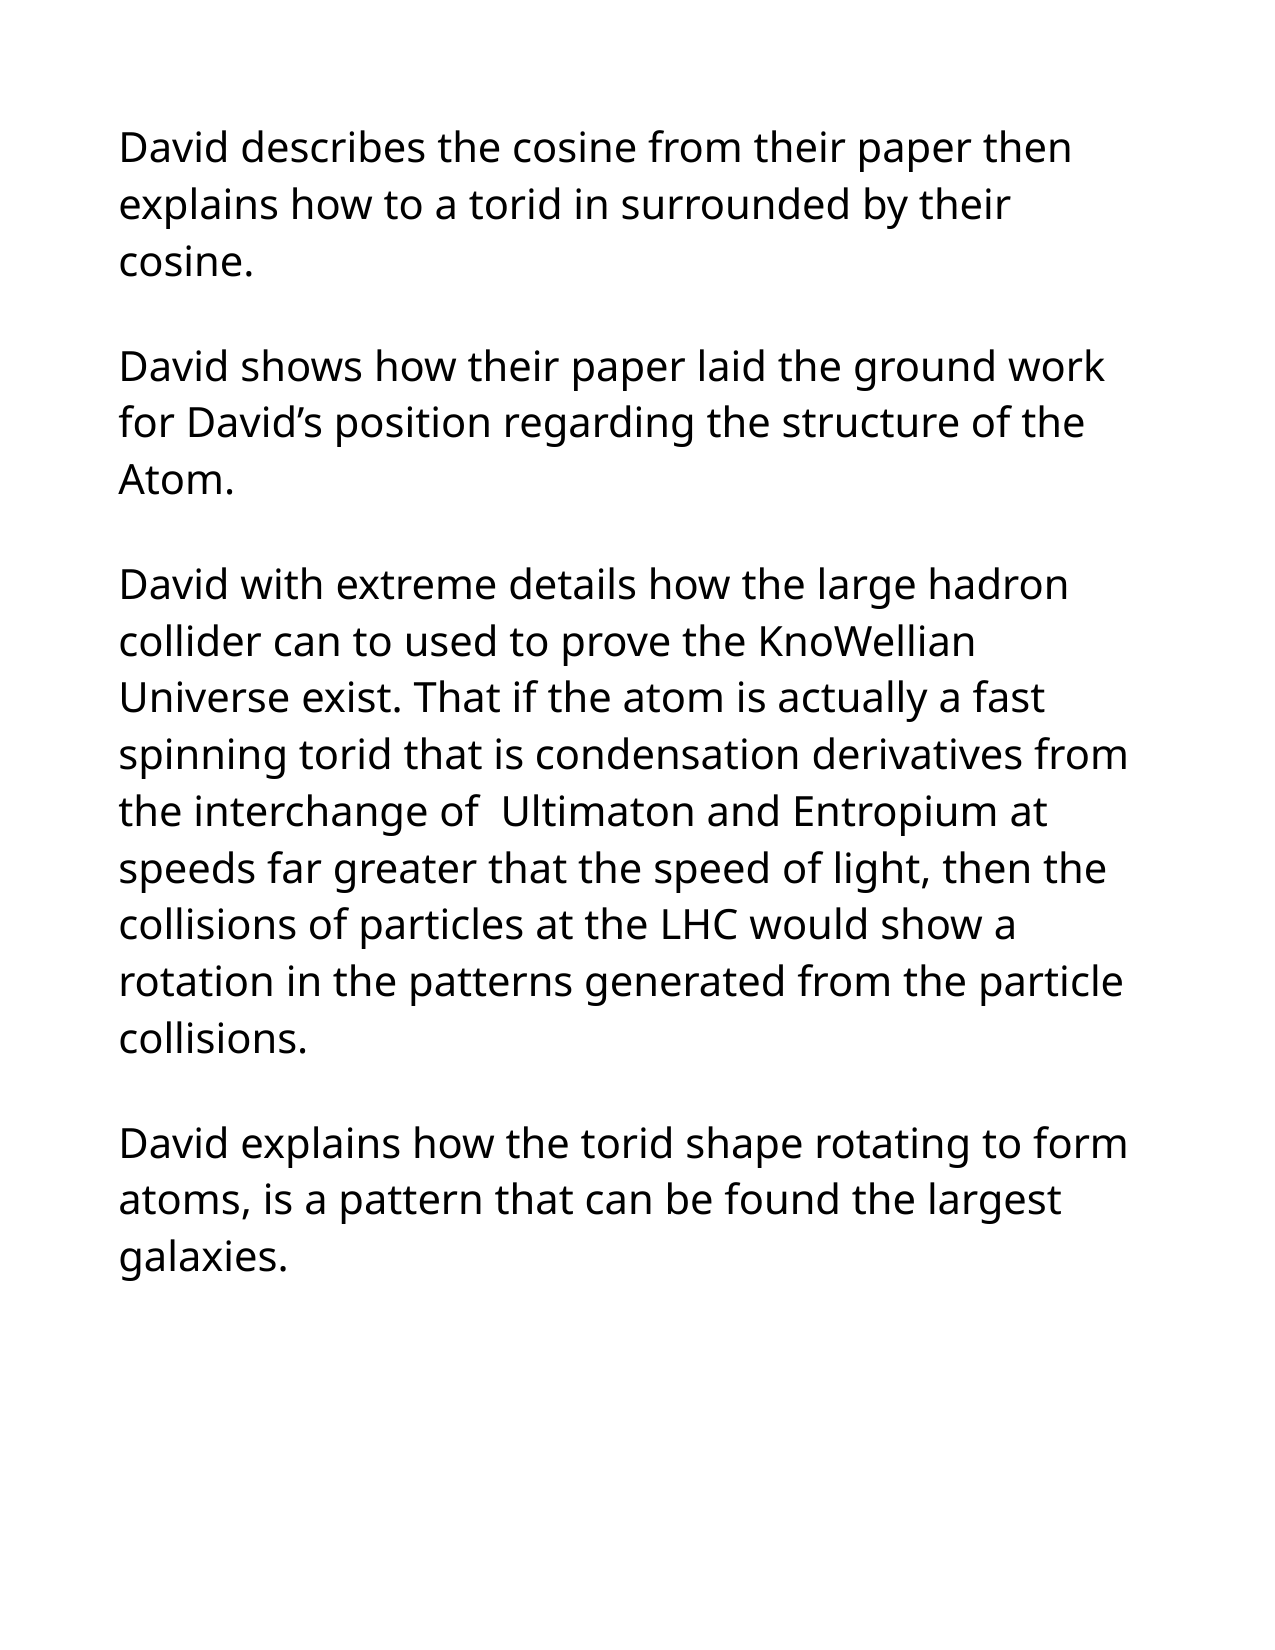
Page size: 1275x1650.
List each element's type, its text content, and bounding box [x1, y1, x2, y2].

text David explains how the torid shape rotating to form atoms, is a pattern that can be found the largest galaxies. [118, 1113, 1157, 1284]
text David describes the cosine from their paper then explains how to a torid in surrounded by their cosine. [118, 118, 1157, 288]
text David shows how their paper laid the ground work for David’s position regarding the structure of the Atom. [118, 336, 1157, 507]
text David with extreme details how the large hadron collider can to used to prove the KnoWellian Universe exist. That if the atom is actually a fast spinning torid that is condensation derivatives from the interchange of Ultimaton and Entropium at speeds far greater that the speed of light, then the collisions of particles at the LHC would show a rotation in the patterns generated from the particle collisions. [118, 554, 1157, 1066]
